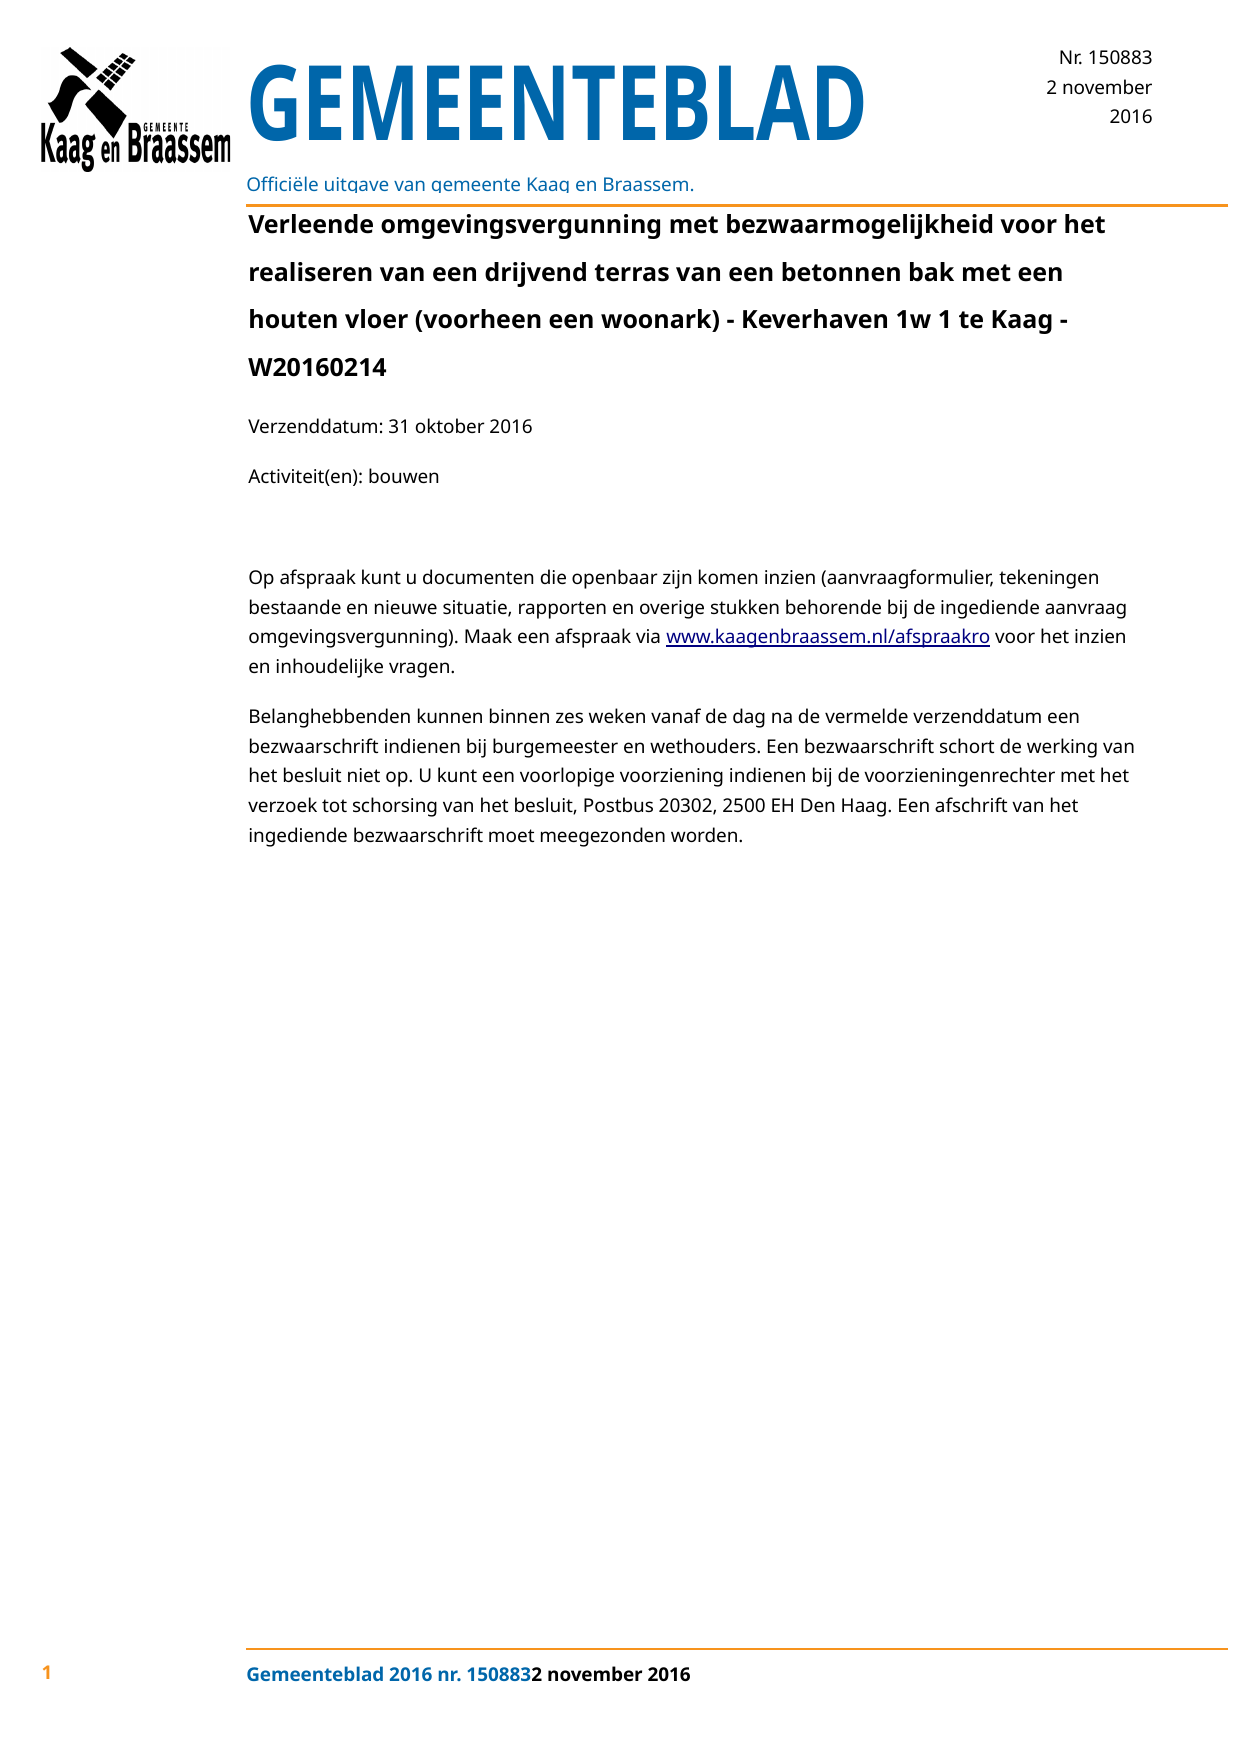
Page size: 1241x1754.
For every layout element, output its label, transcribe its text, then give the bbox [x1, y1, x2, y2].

text Op afspraak kunt u documenten die openbaar zijn komen inzien (aanvraagformulier, tekeningen bestaande en nieuwe situatie, rapporten en overige stukken behorende bij de ingediende aanvraag omgevingsvergunning). Maak een afspraak via www.kaagenbraassem.nl/afspraakro voor het inzien en inhoudelijke vragen. [248, 564, 1152, 679]
text Activiteit(en): bouwen [248, 463, 1152, 489]
text Verleende omgevingsvergunning met bezwaarmogelijkheid voor het realiseren van een drijvend terras van een betonnen bak met een houten vloer (voorheen een woonark) - Keverhaven 1w 1 te Kaag - W20160214 [248, 207, 1152, 384]
picture [41, 47, 231, 172]
text Belanghebbenden kunnen binnen zes weken vanaf de dag na de vermelde verzenddatum een bezwaarschrift indienen bij burgemeester en wethouders. Een bezwaarschrift schort de werking van het besluit niet op. U kunt een voorlopige voorziening indienen bij de voorzieningenrechter met het verzoek tot schorsing van het besluit, Postbus 20302, 2500 EH Den Haag. Een afschrift van het ingediende bezwaarschrift moet meegezonden worden. [248, 703, 1152, 848]
text Verzenddatum: 31 oktober 2016 [248, 413, 1152, 439]
